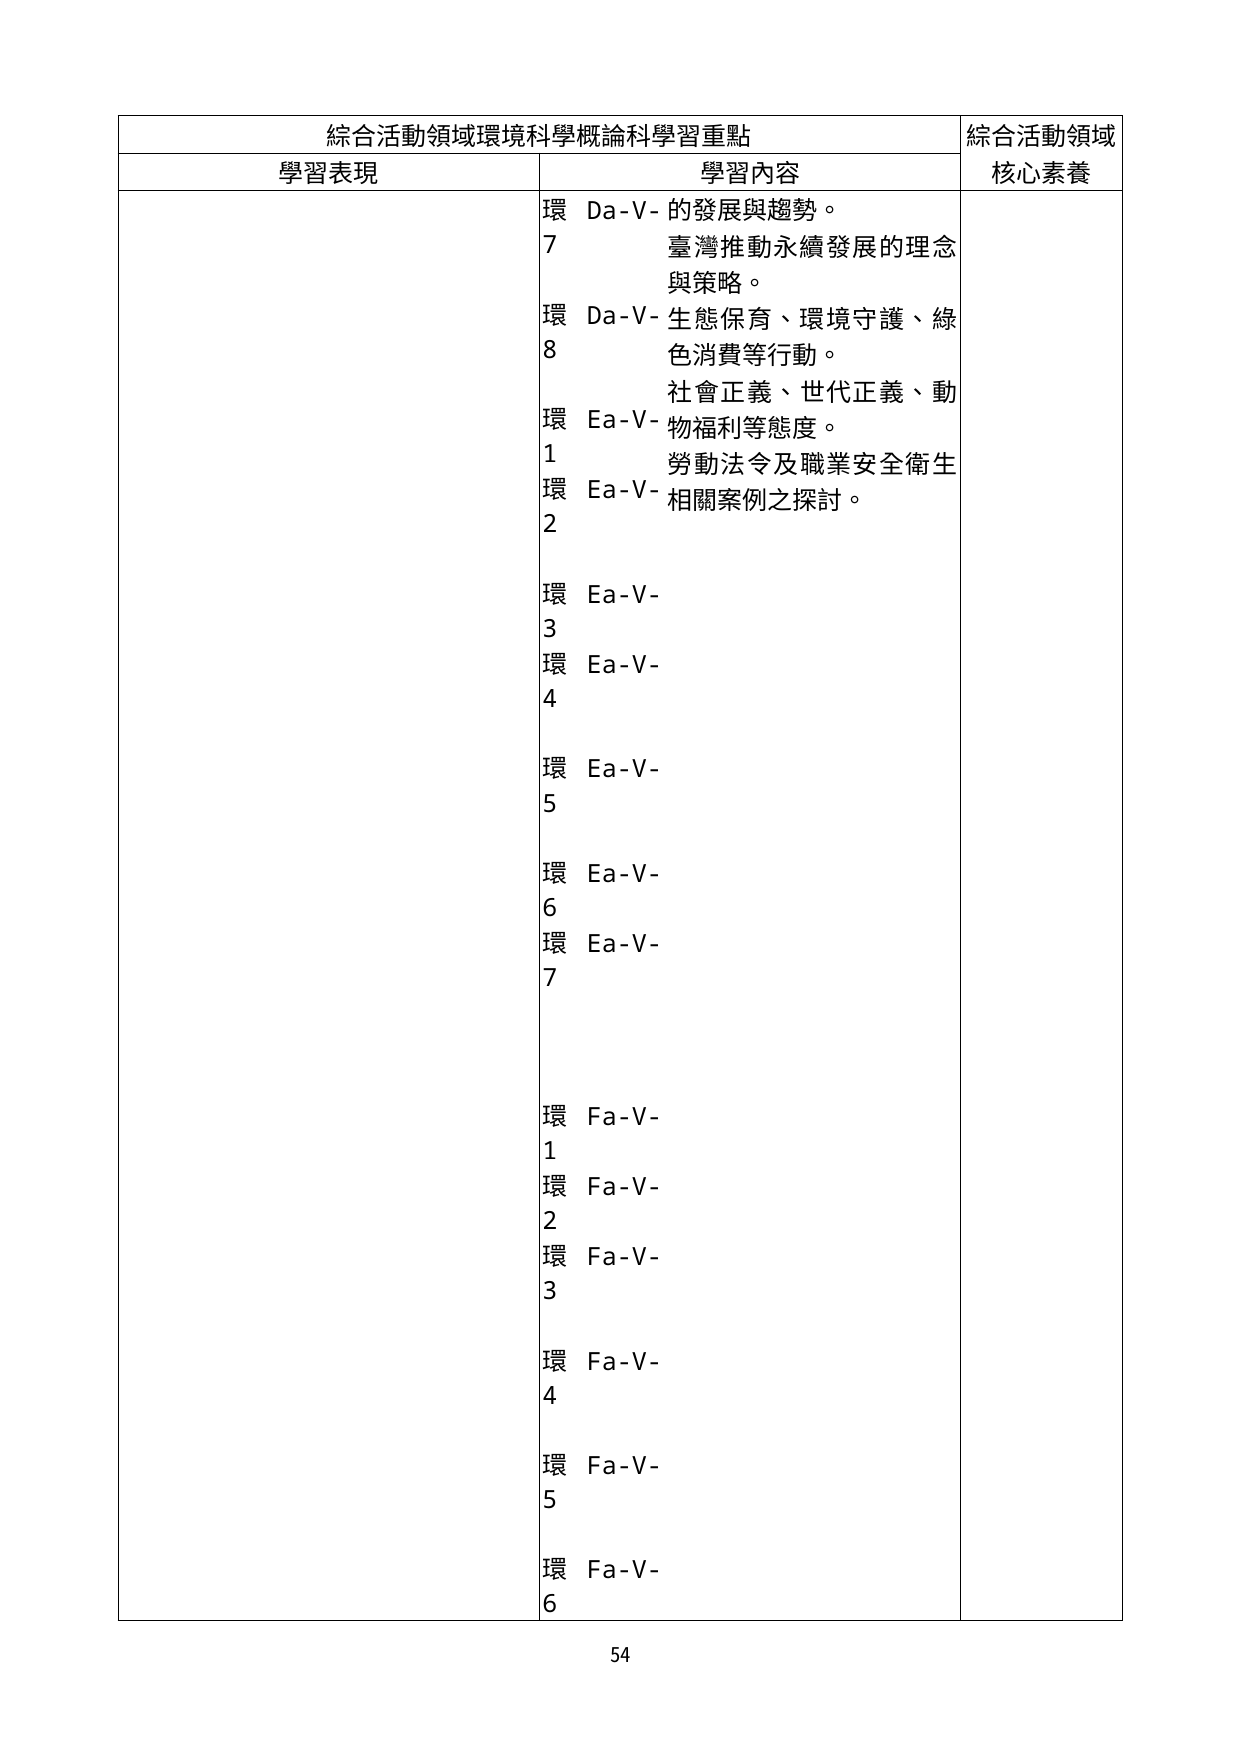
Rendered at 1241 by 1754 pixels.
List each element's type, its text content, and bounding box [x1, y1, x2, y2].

table_header 綜合活動領域 核心素養 [961, 116, 1122, 190]
table_cell [251, 191, 539, 1620]
table_cell 學習表現 [119, 154, 539, 190]
table_cell 環Da-V-7 環Da-V-8 環Ea-V-1 環Ea-V-2 環Ea-V-3 環Ea-V-4 環Ea-V-5 環Ea-V-6 環Ea-V-7 環Fa-V-1 環Fa-V-2 環Fa-V-3 環Fa-V-4 環Fa-V-5 環Fa-V-6 [540, 191, 664, 1620]
table_header 綜合活動領域環境科學概論科學習重點 [119, 116, 960, 152]
table_cell 的發展與趨勢。 臺灣推動永續發展的理念與策略。 生態保育、環境守護、綠色消費等行動。 社會正義、世代正義、動物福利等態度。 勞動法令及職業安全衛生相關案例之探討。 [665, 191, 960, 1620]
table_cell [119, 191, 251, 1620]
table_cell [961, 191, 1122, 1620]
table_cell 學習內容 [540, 154, 960, 190]
